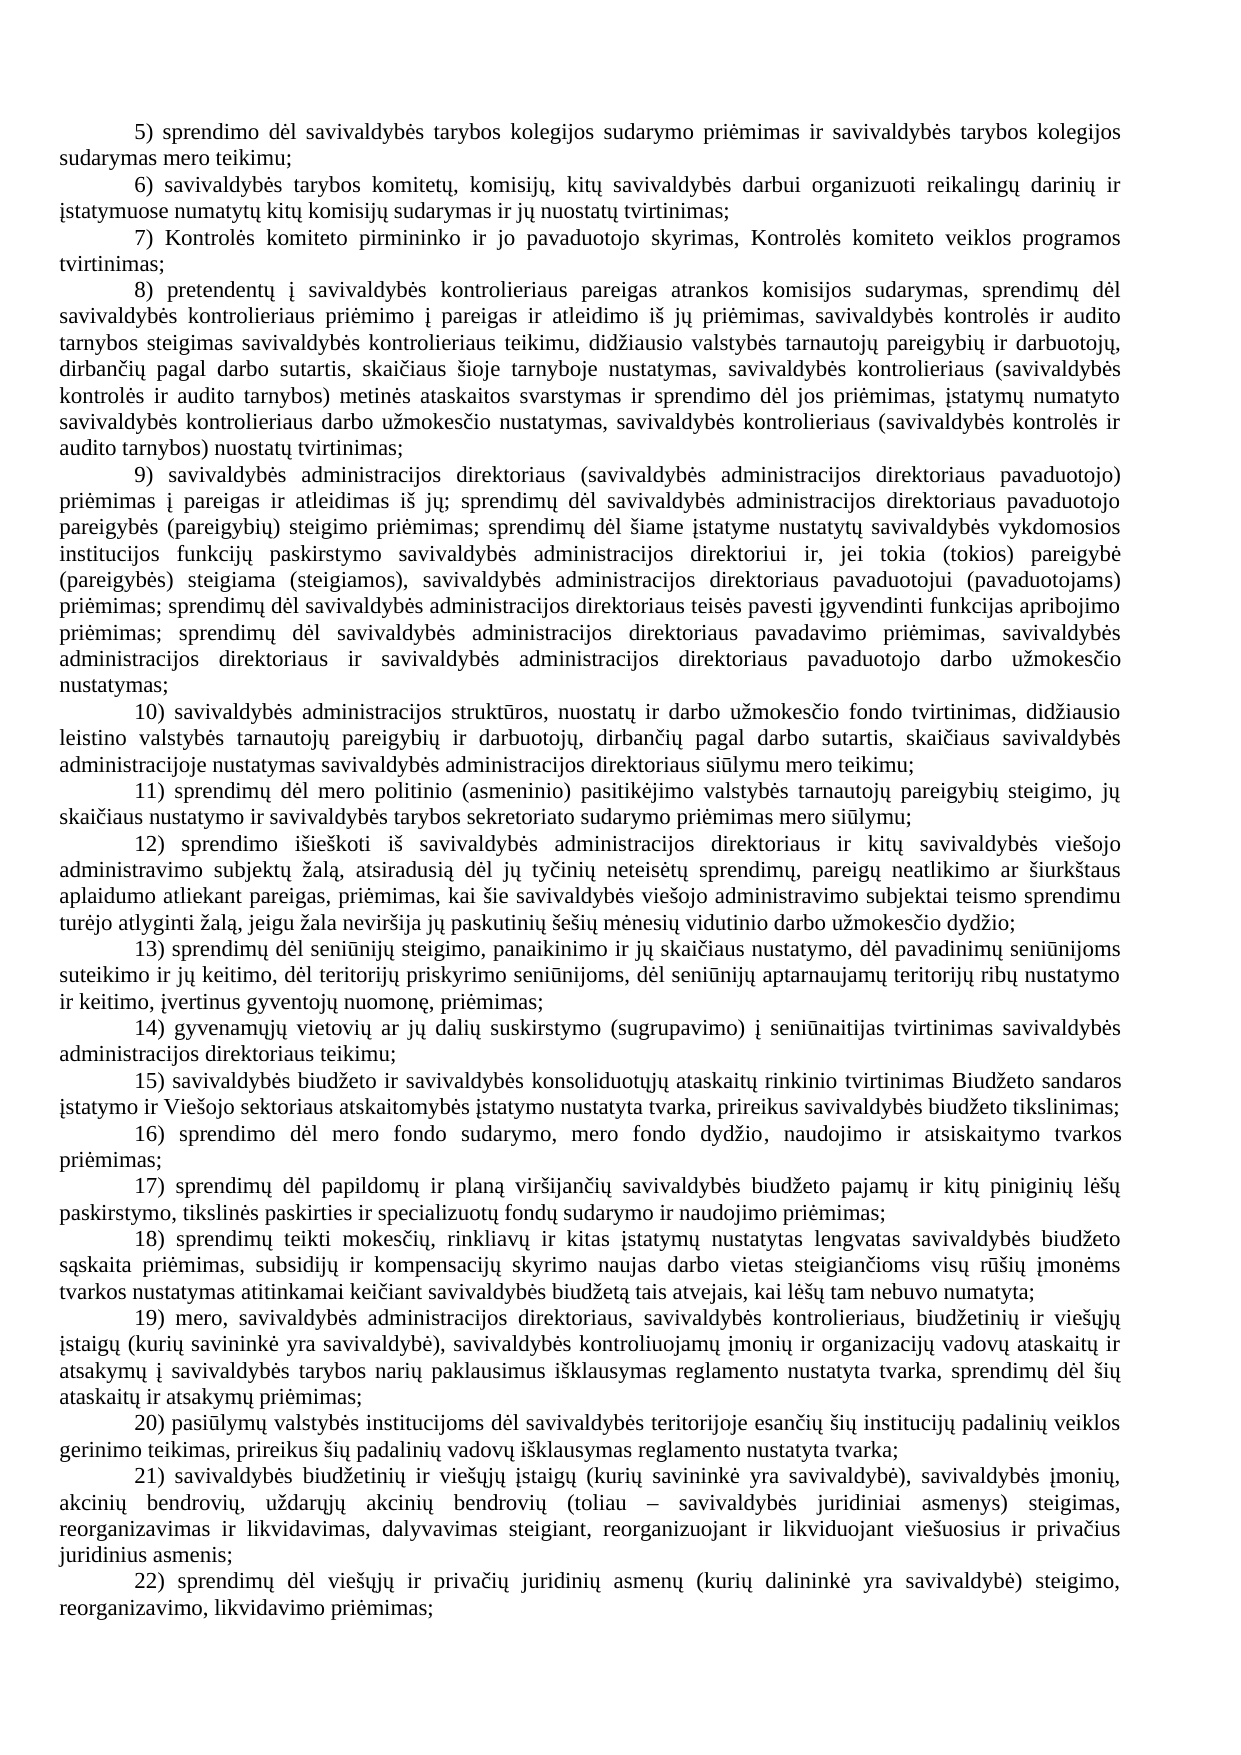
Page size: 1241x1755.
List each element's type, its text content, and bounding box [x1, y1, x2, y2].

text 20) pasiūlymų valstybės institucijoms dėl savivaldybės teritorijoje esančių šių institucijų padalinių veiklos gerinimo teikimas, prireikus šių padalinių vadovų išklausymas reglamento nustatyta tvarka; [59, 1409, 1122, 1462]
text 18) sprendimų teikti mokesčių, rinkliavų ir kitas įstatymų nustatytas lengvatas savivaldybės biudžeto sąskaita priėmimas, subsidijų ir kompensacijų skyrimo naujas darbo vietas steigiančioms visų rūšių įmonėms tvarkos nustatymas atitinkamai keičiant savivaldybės biudžetą tais atvejais, kai lėšų tam nebuvo numatyta; [59, 1225, 1122, 1304]
text 14) gyvenamųjų vietovių ar jų dalių suskirstymo (sugrupavimo) į seniūnaitijas tvirtinimas savivaldybės administracijos direktoriaus teikimu; [59, 1014, 1122, 1067]
text 17) sprendimų dėl papildomų ir planą viršijančių savivaldybės biudžeto pajamų ir kitų piniginių lėšų paskirstymo, tikslinės paskirties ir specializuotų fondų sudarymo ir naudojimo priėmimas; [59, 1172, 1122, 1225]
text 15) savivaldybės biudžeto ir savivaldybės konsoliduotųjų ataskaitų rinkinio tvirtinimas Biudžeto sandaros įstatymo ir Viešojo sektoriaus atskaitomybės įstatymo nustatyta tvarka, prireikus savivaldybės biudžeto tikslinimas; [59, 1067, 1122, 1119]
text 10) savivaldybės administracijos struktūros, nuostatų ir darbo užmokesčio fondo tvirtinimas, didžiausio leistino valstybės tarnautojų pareigybių ir darbuotojų, dirbančių pagal darbo sutartis, skaičiaus savivaldybės administracijoje nustatymas savivaldybės administracijos direktoriaus siūlymu mero teikimu; [59, 698, 1122, 777]
text 19) mero, savivaldybės administracijos direktoriaus, savivaldybės kontrolieriaus, biudžetinių ir viešųjų įstaigų (kurių savininkė yra savivaldybė), savivaldybės kontroliuojamų įmonių ir organizacijų vadovų ataskaitų ir atsakymų į savivaldybės tarybos narių paklausimus išklausymas reglamento nustatyta tvarka, sprendimų dėl šių ataskaitų ir atsakymų priėmimas; [59, 1304, 1122, 1409]
text 16) sprendimo dėl mero fondo sudarymo, mero fondo dydžio, naudojimo ir atsiskaitymo tvarkos priėmimas; [59, 1119, 1122, 1172]
text 7) Kontrolės komiteto pirmininko ir jo pavaduotojo skyrimas, Kontrolės komiteto veiklos programos tvirtinimas; [59, 223, 1122, 276]
text 5) sprendimo dėl savivaldybės tarybos kolegijos sudarymo priėmimas ir savivaldybės tarybos kolegijos sudarymas mero teikimu; [59, 118, 1122, 171]
text 22) sprendimų dėl viešųjų ir privačių juridinių asmenų (kurių dalininkė yra savivaldybė) steigimo, reorganizavimo, likvidavimo priėmimas; [59, 1568, 1122, 1620]
text 11) sprendimų dėl mero politinio (asmeninio) pasitikėjimo valstybės tarnautojų pareigybių steigimo, jų skaičiaus nustatymo ir savivaldybės tarybos sekretoriato sudarymo priėmimas mero siūlymu; [59, 777, 1122, 830]
text 6) savivaldybės tarybos komitetų, komisijų, kitų savivaldybės darbui organizuoti reikalingų darinių ir įstatymuose numatytų kitų komisijų sudarymas ir jų nuostatų tvirtinimas; [59, 171, 1122, 223]
text 12) sprendimo išieškoti iš savivaldybės administracijos direktoriaus ir kitų savivaldybės viešojo administravimo subjektų žalą, atsiradusią dėl jų tyčinių neteisėtų sprendimų, pareigų neatlikimo ar šiurkštaus aplaidumo atliekant pareigas, priėmimas, kai šie savivaldybės viešojo administravimo subjektai teismo sprendimu turėjo atlyginti žalą, jeigu žala neviršija jų paskutinių šešių mėnesių vidutinio darbo užmokesčio dydžio; [59, 830, 1122, 935]
text 9) savivaldybės administracijos direktoriaus (savivaldybės administracijos direktoriaus pavaduotojo) priėmimas į pareigas ir atleidimas iš jų; sprendimų dėl savivaldybės administracijos direktoriaus pavaduotojo pareigybės (pareigybių) steigimo priėmimas; sprendimų dėl šiame įstatyme nustatytų savivaldybės vykdomosios institucijos funkcijų paskirstymo savivaldybės administracijos direktoriui ir, jei tokia (tokios) pareigybė (pareigybės) steigiama (steigiamos), savivaldybės administracijos direktoriaus pavaduotojui (pavaduotojams) priėmimas; sprendimų dėl savivaldybės administracijos direktoriaus teisės pavesti įgyvendinti funkcijas apribojimo priėmimas; sprendimų dėl savivaldybės administracijos direktoriaus pavadavimo priėmimas, savivaldybės administracijos direktoriaus ir savivaldybės administracijos direktoriaus pavaduotojo darbo užmokesčio nustatymas; [59, 461, 1122, 698]
text 8) pretendentų į savivaldybės kontrolieriaus pareigas atrankos komisijos sudarymas, sprendimų dėl savivaldybės kontrolieriaus priėmimo į pareigas ir atleidimo iš jų priėmimas, savivaldybės kontrolės ir audito tarnybos steigimas savivaldybės kontrolieriaus teikimu, didžiausio valstybės tarnautojų pareigybių ir darbuotojų, dirbančių pagal darbo sutartis, skaičiaus šioje tarnyboje nustatymas, savivaldybės kontrolieriaus (savivaldybės kontrolės ir audito tarnybos) metinės ataskaitos svarstymas ir sprendimo dėl jos priėmimas, įstatymų numatyto savivaldybės kontrolieriaus darbo užmokesčio nustatymas, savivaldybės kontrolieriaus (savivaldybės kontrolės ir audito tarnybos) nuostatų tvirtinimas; [59, 276, 1122, 461]
text 21) savivaldybės biudžetinių ir viešųjų įstaigų (kurių savininkė yra savivaldybė), savivaldybės įmonių, akcinių bendrovių, uždarųjų akcinių bendrovių (toliau – savivaldybės juridiniai asmenys) steigimas, reorganizavimas ir likvidavimas, dalyvavimas steigiant, reorganizuojant ir likviduojant viešuosius ir privačius juridinius asmenis; [59, 1462, 1122, 1568]
text 13) sprendimų dėl seniūnijų steigimo, panaikinimo ir jų skaičiaus nustatymo, dėl pavadinimų seniūnijoms suteikimo ir jų keitimo, dėl teritorijų priskyrimo seniūnijoms, dėl seniūnijų aptarnaujamų teritorijų ribų nustatymo ir keitimo, įvertinus gyventojų nuomonę, priėmimas; [59, 935, 1122, 1014]
